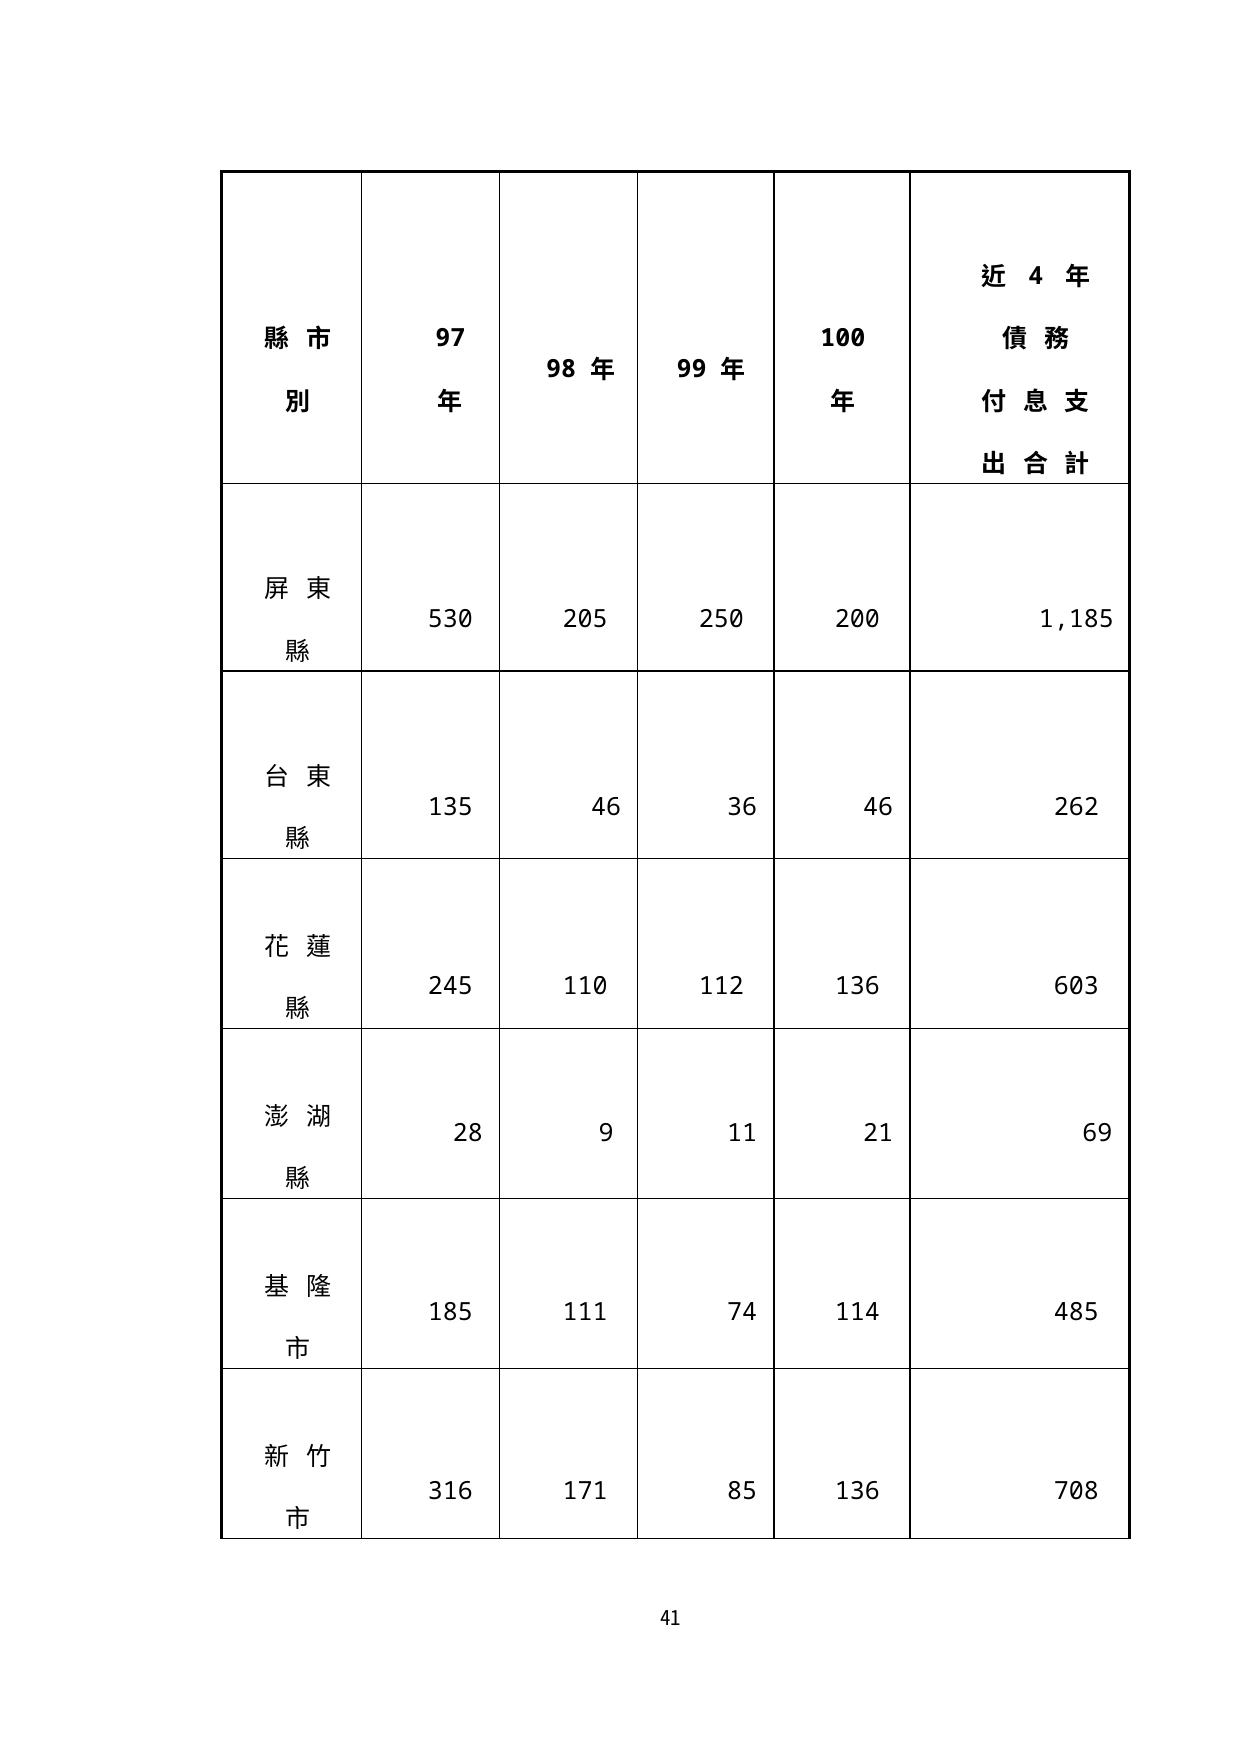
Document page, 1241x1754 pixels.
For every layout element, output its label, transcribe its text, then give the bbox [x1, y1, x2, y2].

table_cell 136 [775, 1369, 909, 1538]
table_cell 46 [500, 672, 637, 858]
table_cell 花蓮縣 [223, 859, 361, 1028]
table_header 98年 [500, 173, 637, 483]
table_cell 136 [775, 859, 909, 1028]
table_cell 基隆市 [223, 1199, 361, 1368]
table_cell 485 [911, 1199, 1128, 1368]
table_cell 74 [638, 1199, 773, 1368]
table_cell 135 [362, 672, 499, 858]
table_header 近4年債務 付息支出合計 [911, 173, 1128, 483]
table_cell 111 [500, 1199, 637, 1368]
table_cell 澎湖縣 [223, 1029, 361, 1198]
table_cell 112 [638, 859, 773, 1028]
table_cell 85 [638, 1369, 773, 1538]
table_header 100年 [775, 173, 909, 483]
table_cell 台東縣 [223, 672, 361, 858]
table_cell 114 [775, 1199, 909, 1368]
table_cell 530 [362, 484, 499, 670]
table_cell 171 [500, 1369, 637, 1538]
table_cell 屏東縣 [223, 484, 361, 670]
table_header 縣市別 [223, 173, 361, 483]
table_cell 316 [362, 1369, 499, 1538]
table_cell 262 [911, 672, 1128, 858]
table_cell 21 [775, 1029, 909, 1198]
table_cell 200 [775, 484, 909, 670]
table_cell 1,185 [911, 484, 1128, 670]
table_cell 205 [500, 484, 637, 670]
table_cell 250 [638, 484, 773, 670]
table_cell 新竹市 [223, 1369, 361, 1538]
table_cell 708 [911, 1369, 1128, 1538]
table_cell 11 [638, 1029, 773, 1198]
table_cell 9 [500, 1029, 637, 1198]
table_cell 185 [362, 1199, 499, 1368]
table_header 99年 [638, 173, 773, 483]
table_header 97年 [362, 173, 499, 483]
table_cell 245 [362, 859, 499, 1028]
table_cell 110 [500, 859, 637, 1028]
table_cell 36 [638, 672, 773, 858]
table_cell 46 [775, 672, 909, 858]
table_cell 69 [911, 1029, 1128, 1198]
table_cell 603 [911, 859, 1128, 1028]
table_cell 28 [362, 1029, 499, 1198]
